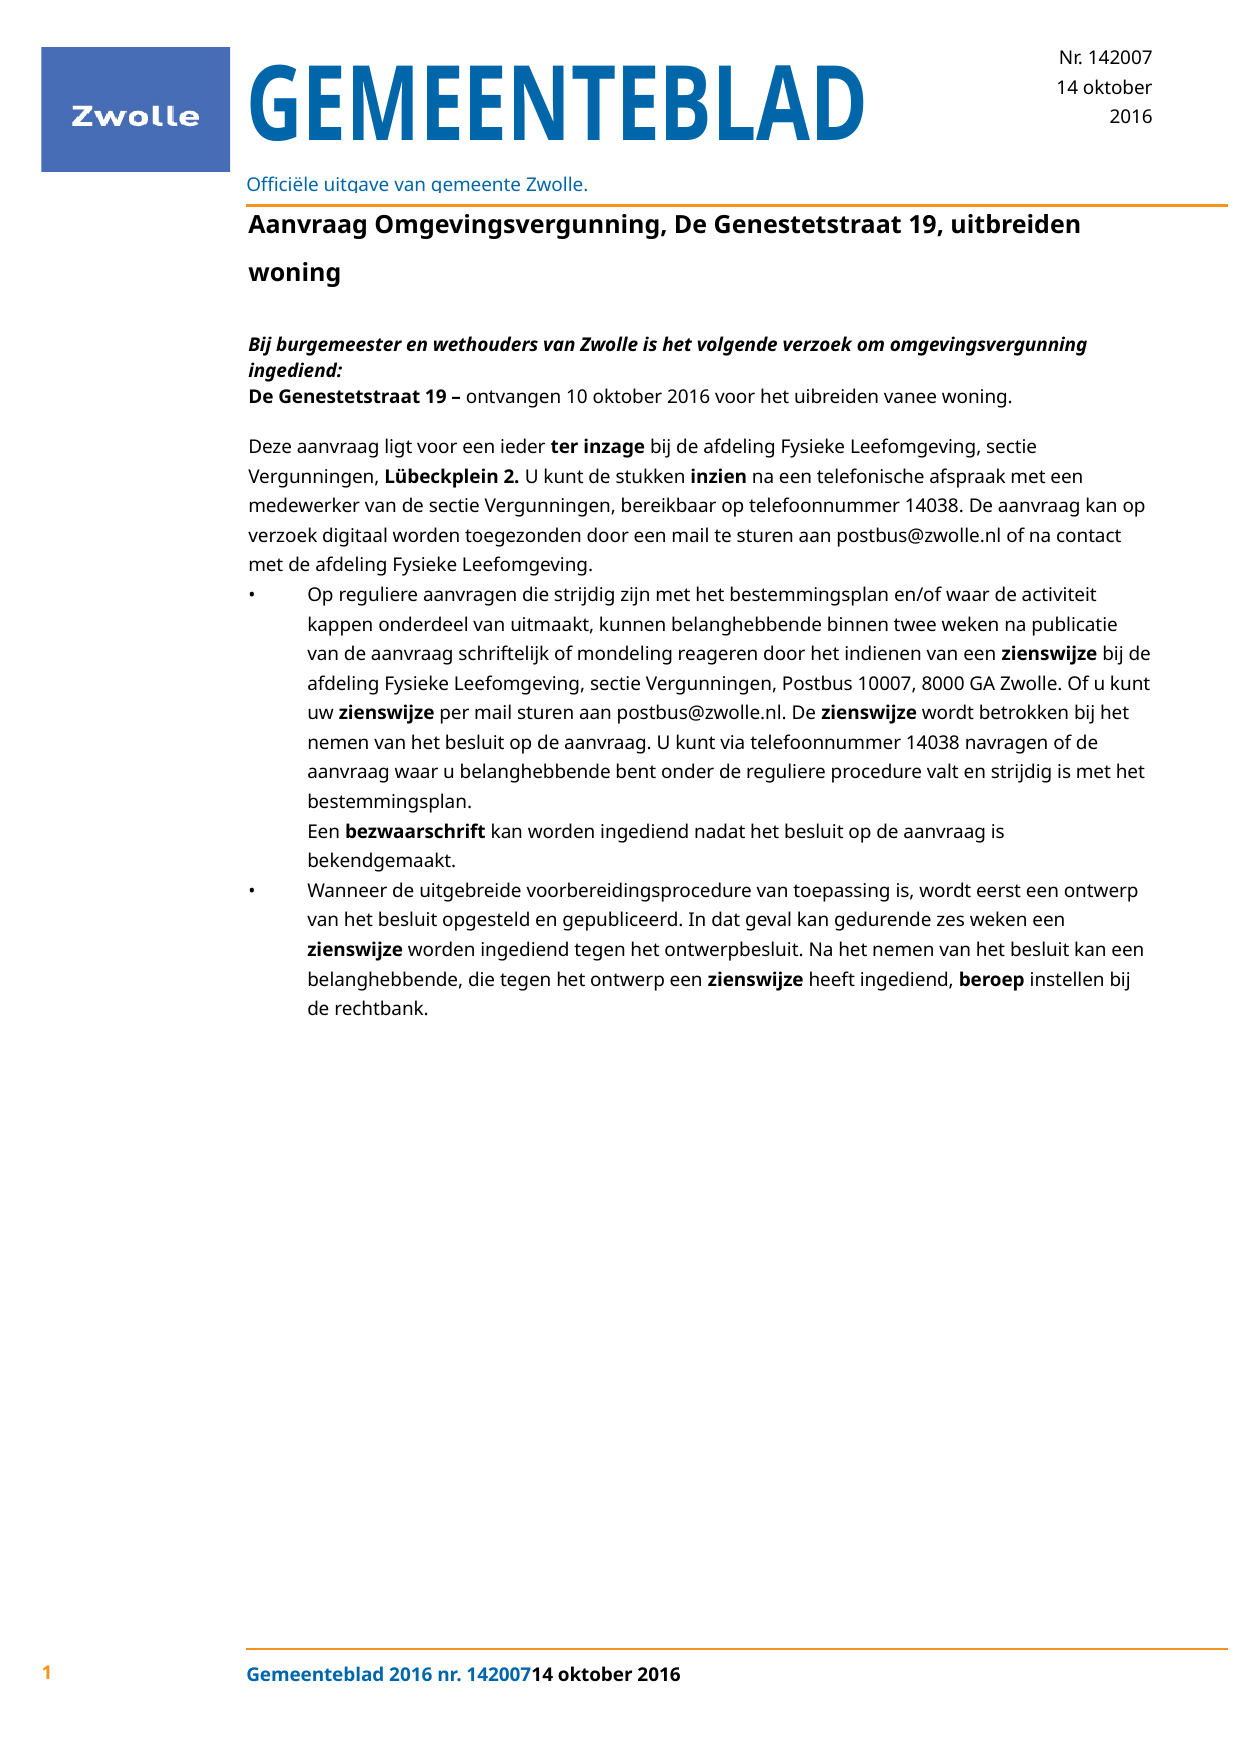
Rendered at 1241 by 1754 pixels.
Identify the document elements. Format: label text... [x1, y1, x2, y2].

picture [41, 47, 231, 172]
text Bij burgemeester en wethouders van Zwolle is het volgende verzoek om omgevingsvergunning ingediend: [248, 331, 1152, 383]
list Een bezwaarschrift kan worden ingediend nadat het besluit op de aanvraag is bekendgemaakt. [248, 818, 1152, 873]
text Aanvraag Omgevingsvergunning, De Genestetstraat 19, uitbreiden woning [248, 207, 1152, 288]
text De Genestetstraat 19 – ontvangen 10 oktober 2016 voor het uibreiden vanee woning. [248, 383, 1152, 409]
list Wanneer de uitgebreide voorbereidingsprocedure van toepassing is, wordt eerst een ontwerp van het besluit opgesteld en gepubliceerd. In dat geval kan gedurende zes weken een zienswijze worden ingediend tegen het ontwerpbesluit. Na het nemen van het besluit kan een belanghebbende, die tegen het ontwerp een zienswijze heeft ingediend, beroep instellen bij de rechtbank. [248, 877, 1152, 1021]
list Op reguliere aanvragen die strijdig zijn met het bestemmingsplan en/of waar de activiteit kappen onderdeel van uitmaakt, kunnen belanghebbende binnen twee weken na publicatie van de aanvraag schriftelijk of mondeling reageren door het indienen van een zienswijze bij de afdeling Fysieke Leefomgeving, sectie Vergunningen, Postbus 10007, 8000 GA Zwolle. Of u kunt uw zienswijze per mail sturen aan postbus@zwolle.nl. De zienswijze wordt betrokken bij het nemen van het besluit op de aanvraag. U kunt via telefoonnummer 14038 navragen of de aanvraag waar u belanghebbende bent onder de reguliere procedure valt en strijdig is met het bestemmingsplan. [248, 581, 1152, 814]
text Deze aanvraag ligt voor een ieder ter inzage bij de afdeling Fysieke Leefomgeving, sectie Vergunningen, Lübeckplein 2. U kunt de stukken inzien na een telefonische afspraak met een medewerker van de sectie Vergunningen, bereikbaar op telefoonnummer 14038. De aanvraag kan op verzoek digitaal worden toegezonden door een mail te sturen aan postbus@zwolle.nl of na contact met de afdeling Fysieke Leefomgeving. [248, 433, 1152, 577]
